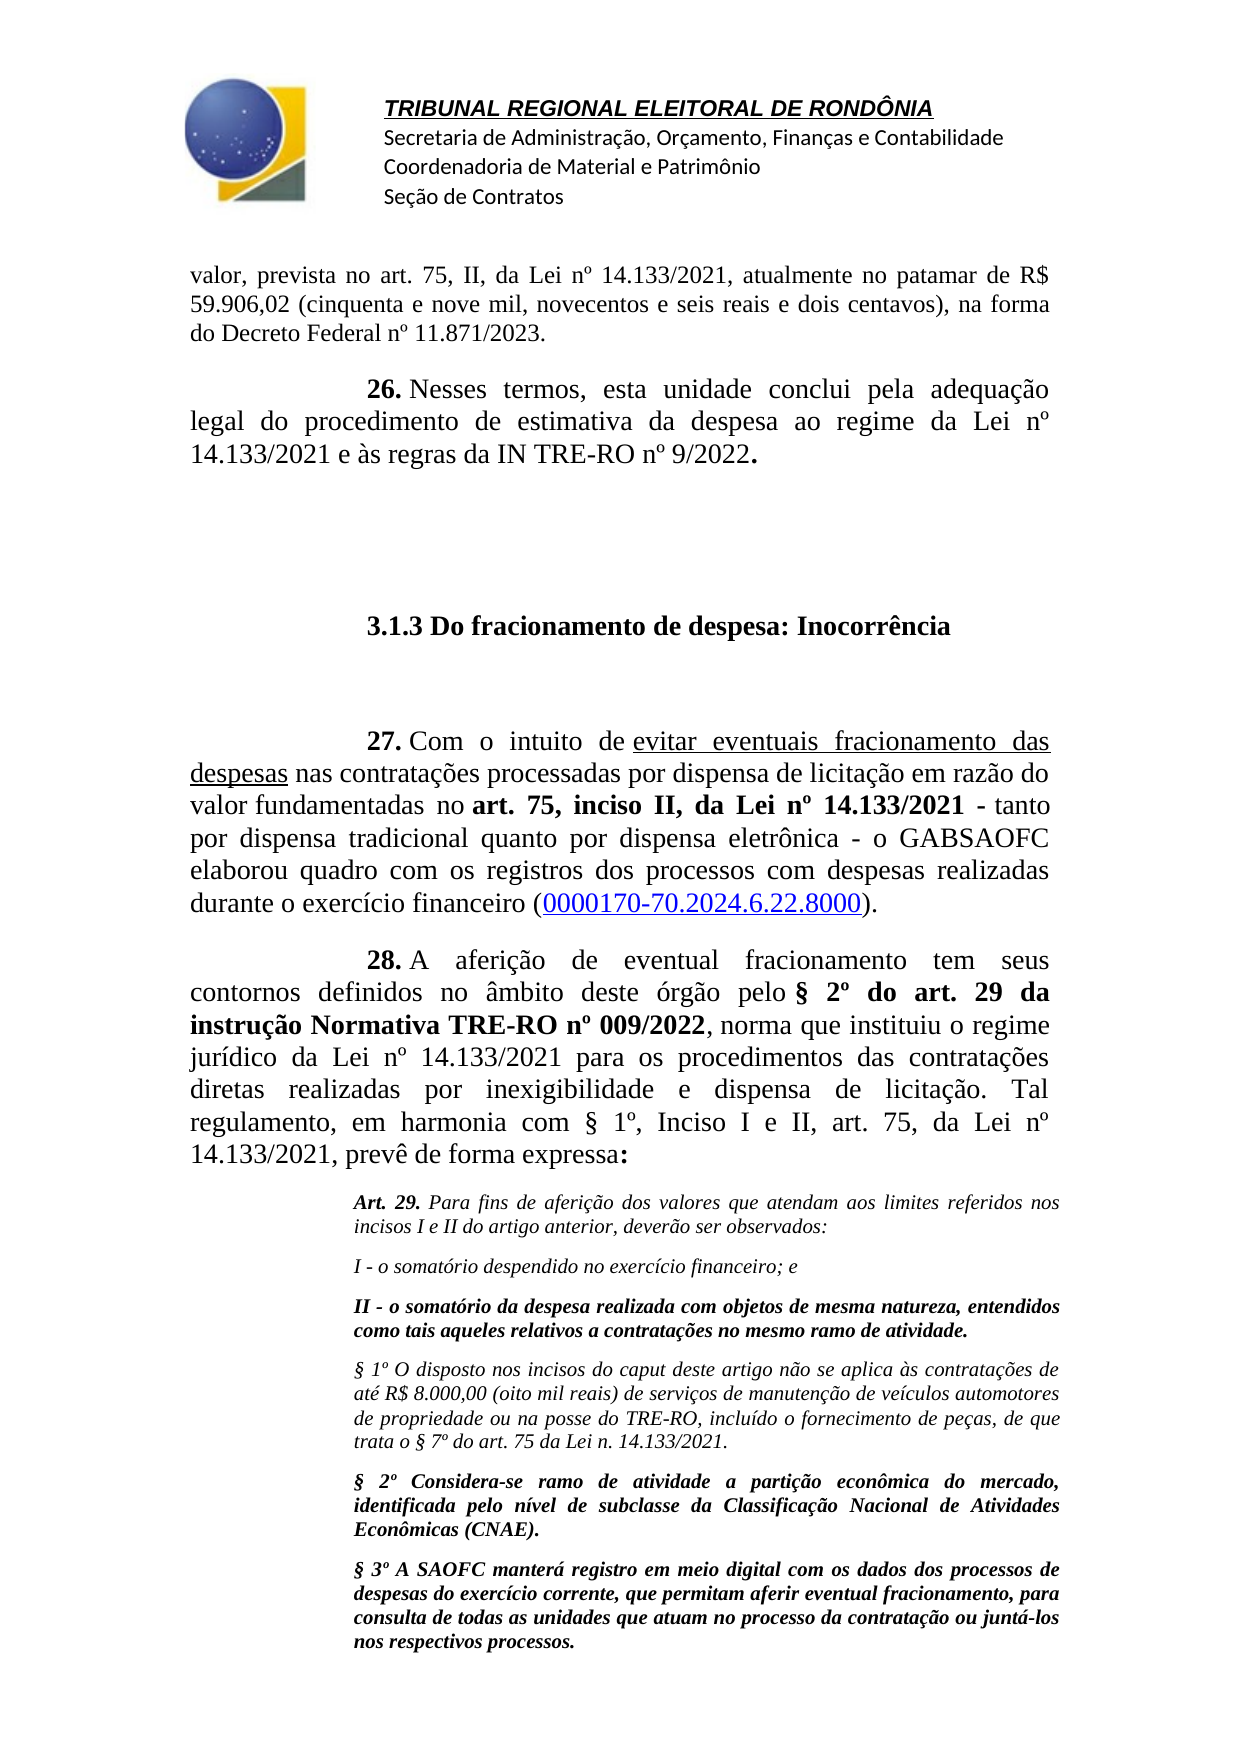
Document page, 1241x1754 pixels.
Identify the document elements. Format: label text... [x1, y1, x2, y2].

text § 2º Considera-se ramo de atividade a partição econômica do mercado, identificada pelo nível de subclasse da Classificação Nacional de Atividades Econômicas (CNAE). [354, 1469, 1063, 1541]
text II - o somatório da despesa realizada com objetos de mesma natureza, entendidos como tais aqueles relativos a contratações no mesmo ramo de atividade. [354, 1293, 1063, 1342]
text I - o somatório despendido no exercício financeiro; e [354, 1254, 1063, 1278]
text valor, prevista no art. 75, II, da Lei nº 14.133/2021, atualmente no patamar de R$ 59.906,02 (cinquenta e nove mil, novecentos e seis reais e dois centavos), na forma do Decreto Federal nº 11.871/2023. [190, 261, 1051, 347]
text Art. 29. Para fins de aferição dos valores que atendam aos limites referidos nos incisos I e II do artigo anterior, deverão ser observados: [354, 1190, 1063, 1238]
text 27. Com o intuito de evitar eventuais fracionamento das despesas nas contratações processadas por dispensa de licitação em razão do valor fundamentadas no art. 75, inciso II, da Lei nº 14.133/2021 - tanto por dispensa tradicional quanto por dispensa eletrônica - o GABSAOFC elaborou quadro com os registros dos processos com despesas realizadas durante o exercício financeiro (0000170-70.2024.6.22.8000). [190, 724, 1051, 918]
text 28. A aferição de eventual fracionamento tem seus contornos definidos no âmbito deste órgão pelo § 2º do art. 29 da instrução Normativa TRE-RO nº 009/2022, norma que instituiu o regime jurídico da Lei nº 14.133/2021 para os procedimentos das contratações diretas realizadas por inexigibilidade e dispensa de licitação. Tal regulamento, em harmonia com § 1º, Inciso I e II, art. 75, da Lei nº 14.133/2021, prevê de forma expressa: [190, 943, 1051, 1170]
text § 1º O disposto nos incisos do caput deste artigo não se aplica às contratações de até R$ 8.000,00 (oito mil reais) de serviços de manutenção de veículos automotores de propriedade ou na posse do TRE-RO, incluído o fornecimento de peças, de que trata o § 7º do art. 75 da Lei n. 14.133/2021. [354, 1357, 1063, 1453]
text 26. Nesses termos, esta unidade conclui pela adequação legal do procedimento de estimativa da despesa ao regime da Lei nº 14.133/2021 e às regras da IN TRE-RO nº 9/2022. [190, 372, 1051, 469]
text 3.1.3 Do fracionamento de despesa: Inocorrência [190, 609, 1051, 641]
text § 3º A SAOFC manterá registro em meio digital com os dados dos processos de despesas do exercício corrente, que permitam aferir eventual fracionamento, para consulta de todas as unidades que atuam no processo da contratação ou juntá-los nos respectivos processos. [354, 1557, 1063, 1653]
